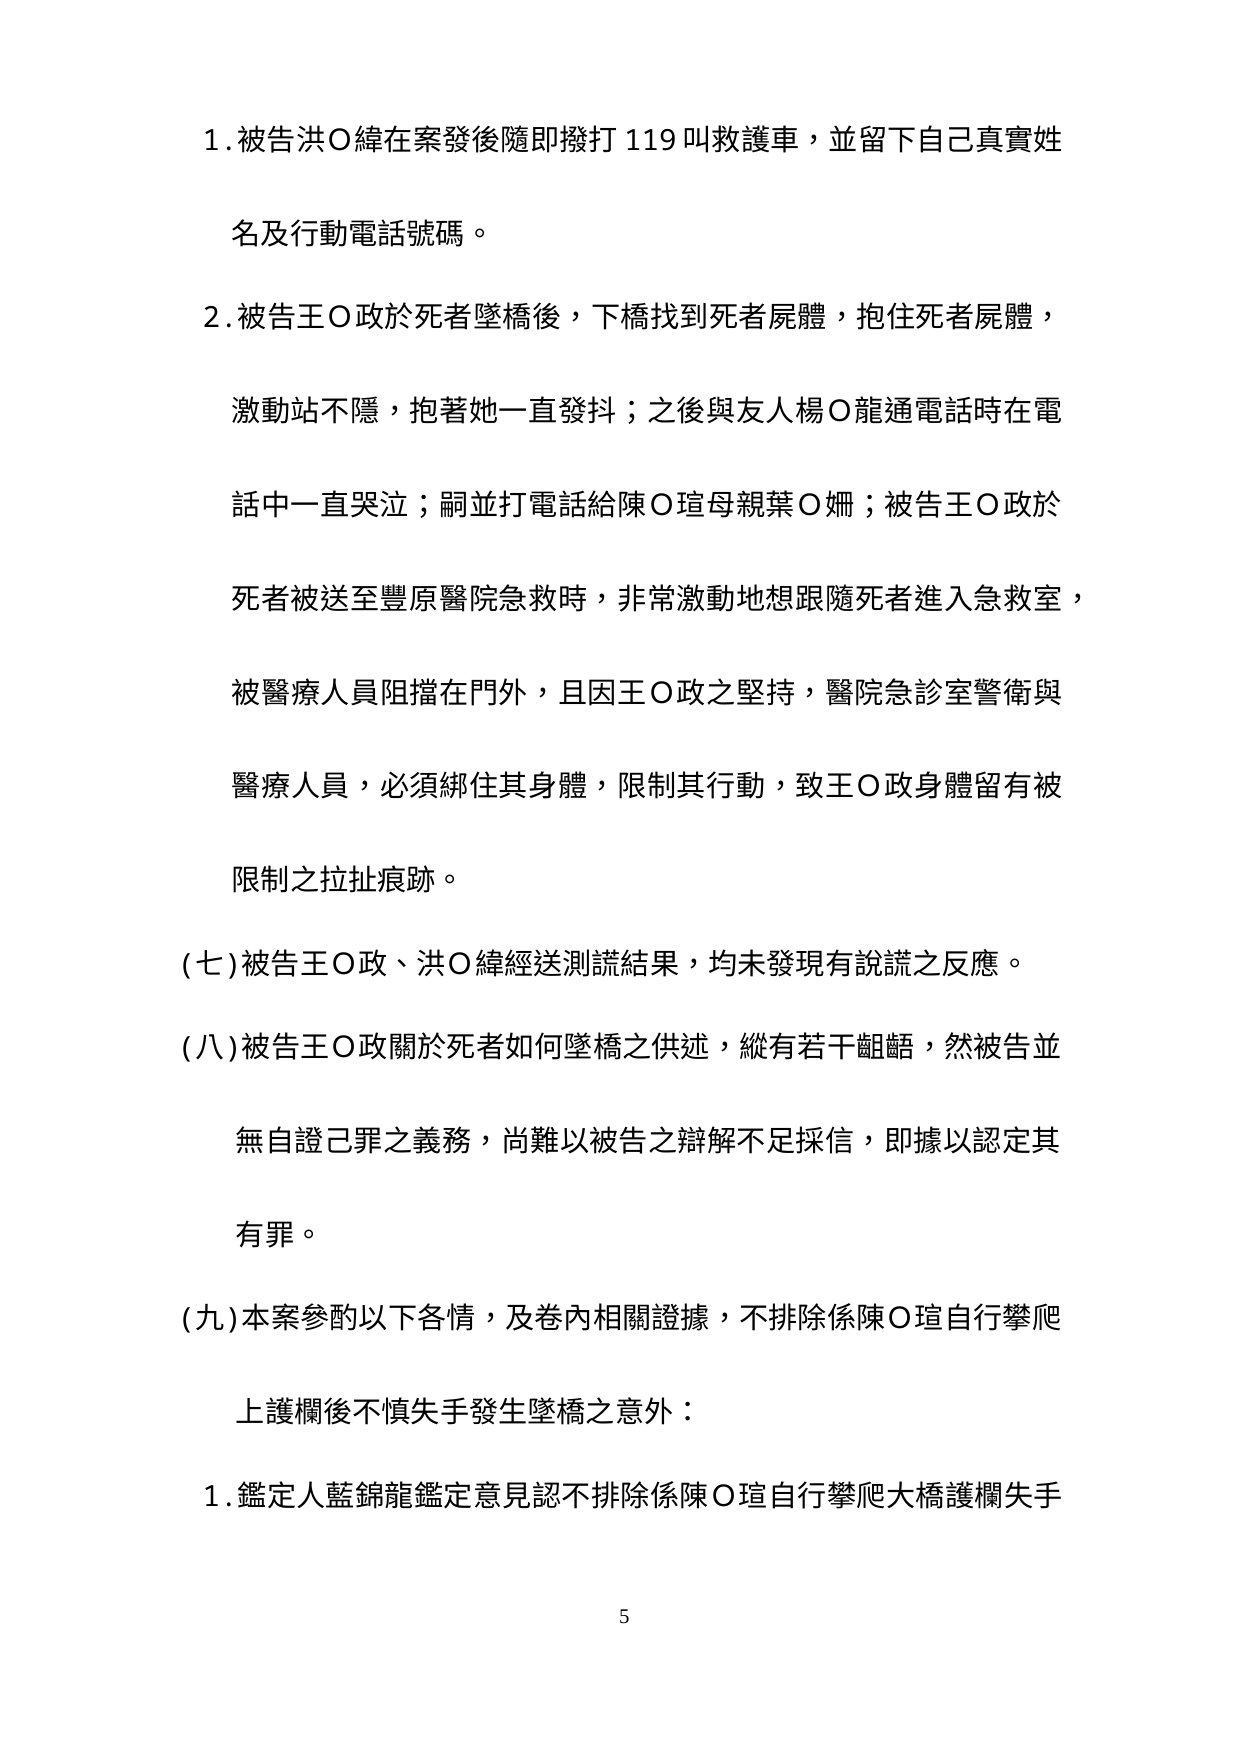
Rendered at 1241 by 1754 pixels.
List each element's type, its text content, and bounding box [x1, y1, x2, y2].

text 1.鑑定人藍錦龍鑑定意見認不排除係陳Ｏ瑄自行攀爬大橋護欄失手 [202, 1452, 1063, 1514]
text (七)被告王Ｏ政、洪Ｏ緯經送測謊結果，均未發現有說謊之反應。 [177, 920, 1063, 982]
text (八)被告王Ｏ政關於死者如何墜橋之供述，縱有若干齟齬，然被告並無自證己罪之義務，尚難以被告之辯解不足採信，即據以認定其有罪。 [177, 1003, 1063, 1253]
text 1.被告洪Ｏ緯在案發後隨即撥打119叫救護車，並留下自己真實姓名及行動電話號碼。 [202, 96, 1063, 252]
text (九)本案參酌以下各情，及卷內相關證據，不排除係陳Ｏ瑄自行攀爬上護欄後不慎失手發生墜橋之意外： [177, 1274, 1063, 1431]
text 2.被告王Ｏ政於死者墜橋後，下橋找到死者屍體，抱住死者屍體，激動站不隱，抱著她一直發抖；之後與友人楊Ｏ龍通電話時在電話中一直哭泣；嗣並打電話給陳Ｏ瑄母親葉Ｏ姍；被告王Ｏ政於死者被送至豐原醫院急救時，非常激動地想跟隨死者進入急救室，被醫療人員阻擋在門外，且因王Ｏ政之堅持，醫院急診室警衛與醫療人員，必須綁住其身體，限制其行動，致王Ｏ政身體留有被限制之拉扯痕跡。 [202, 274, 1063, 899]
